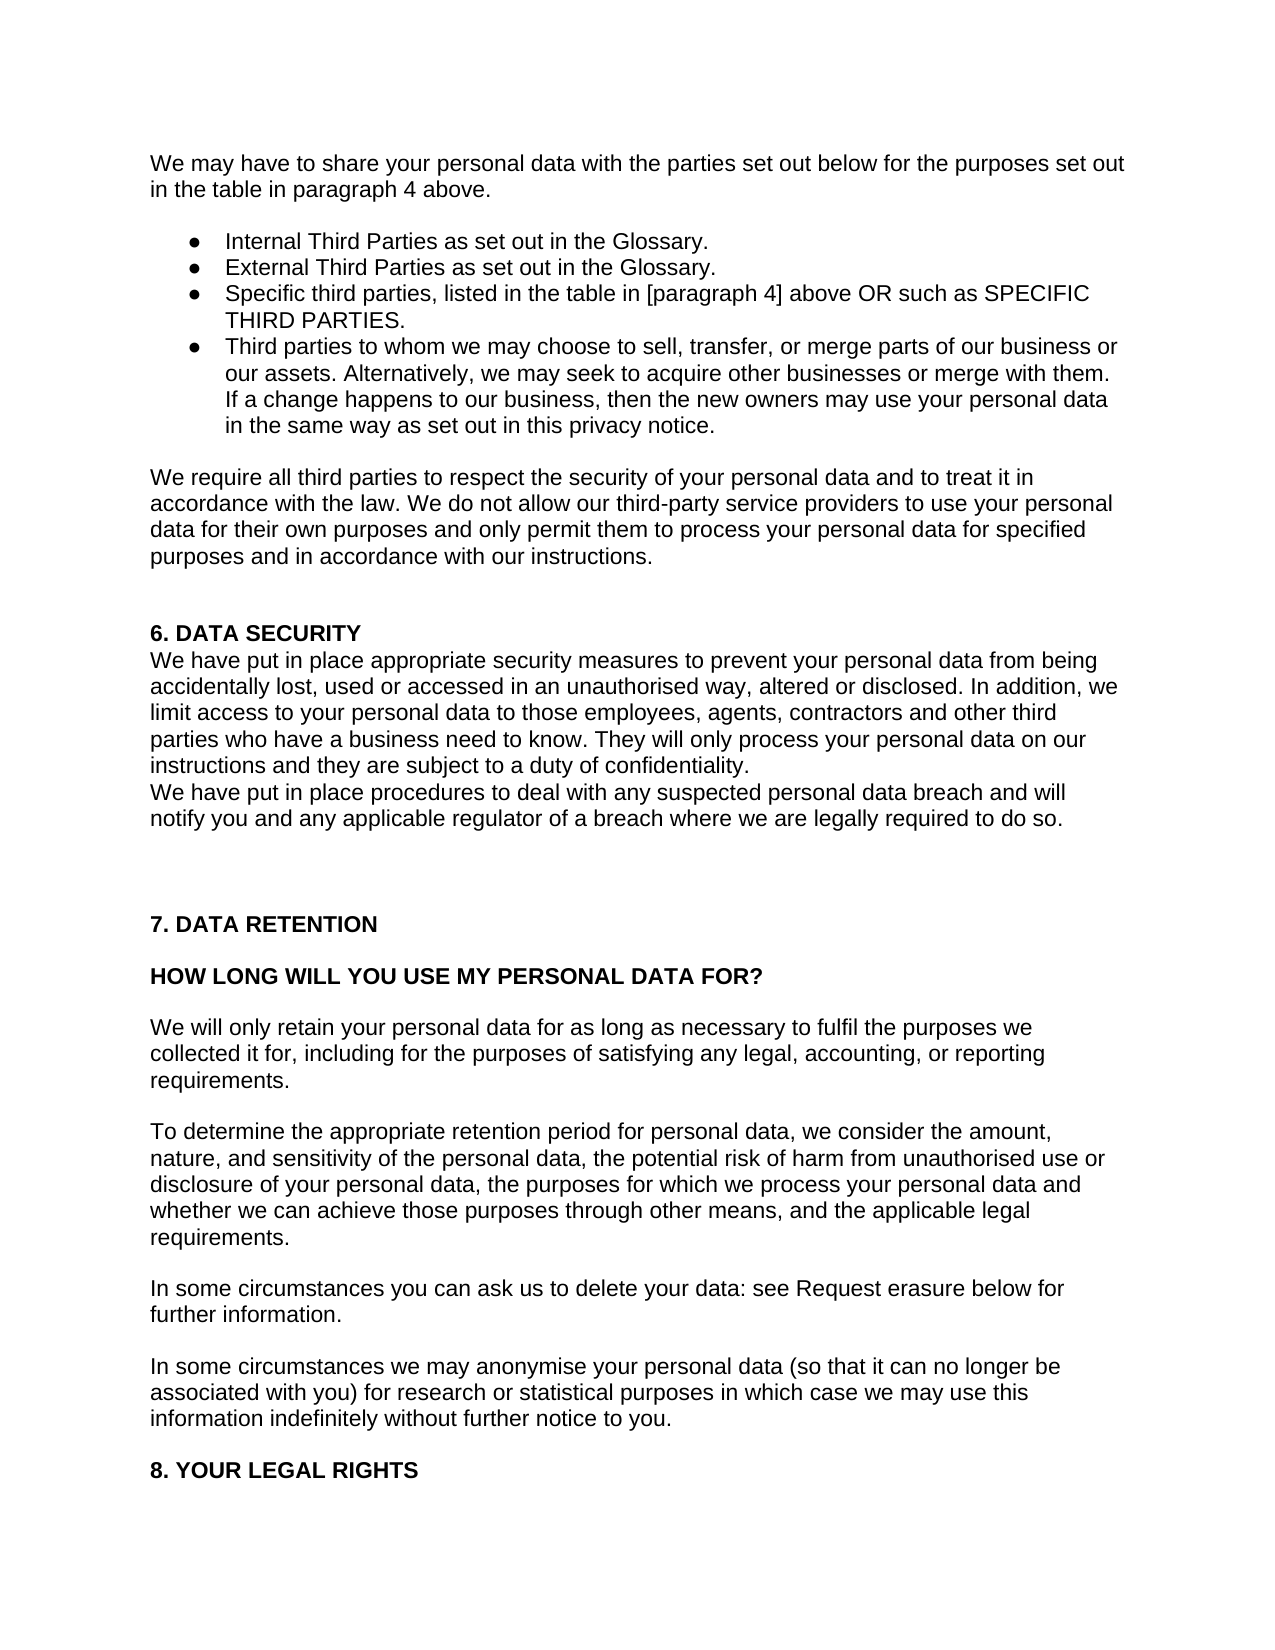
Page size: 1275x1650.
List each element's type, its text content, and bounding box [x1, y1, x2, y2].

text In some circumstances we may anonymise your personal data (so that it can no longer be associated with you) for research or statistical purposes in which case we may use this information indefinitely without further notice to you. [150, 1353, 1125, 1432]
text In some circumstances you can ask us to delete your data: see Request erasure below for further information. [150, 1275, 1125, 1328]
list Specific third parties, listed in the table in [paragraph 4] above OR such as SPECIFIC THIRD PARTIES. [187, 280, 1125, 333]
list Internal Third Parties as set out in the Glossary. [187, 228, 1125, 254]
text 8. YOUR LEGAL RIGHTS [150, 1457, 1125, 1483]
text 6. DATA SECURITY We have put in place appropriate security measures to prevent your personal data from being accidentally lost, used or accessed in an unauthorised way, altered or disclosed. In addition, we limit access to your personal data to those employees, agents, contractors and other third parties who have a business need to know. They will only process your personal data on our instructions and they are subject to a duty of confidentiality. We have put in place procedures to deal with any suspected personal data breach and will notify you and any applicable regulator of a breach where we are legally required to do so. [150, 594, 1125, 831]
text We will only retain your personal data for as long as necessary to fulfil the purposes we collected it for, including for the purposes of satisfying any legal, accounting, or reporting requirements. [150, 1014, 1125, 1093]
text To determine the appropriate retention period for personal data, we consider the amount, nature, and sensitivity of the personal data, the potential risk of harm from unauthorised use or disclosure of your personal data, the purposes for which we process your personal data and whether we can achieve those purposes through other means, and the applicable legal requirements. [150, 1118, 1125, 1250]
list External Third Parties as set out in the Glossary. [187, 254, 1125, 280]
text 7. DATA RETENTION [150, 911, 1125, 938]
text We require all third parties to respect the security of your personal data and to treat it in accordance with the law. We do not allow our third-party service providers to use your personal data for their own purposes and only permit them to process your personal data for specified purposes and in accordance with our instructions. [150, 463, 1125, 569]
list Third parties to whom we may choose to sell, transfer, or merge parts of our business or our assets. Alternatively, we may seek to acquire other businesses or merge with them. If a change happens to our business, then the new owners may use your personal data in the same way as set out in this privacy notice. [187, 333, 1125, 438]
text We may have to share your personal data with the parties set out below for the purposes set out in the table in paragraph 4 above. [150, 150, 1125, 203]
text HOW LONG WILL YOU USE MY PERSONAL DATA FOR? [150, 963, 1125, 989]
